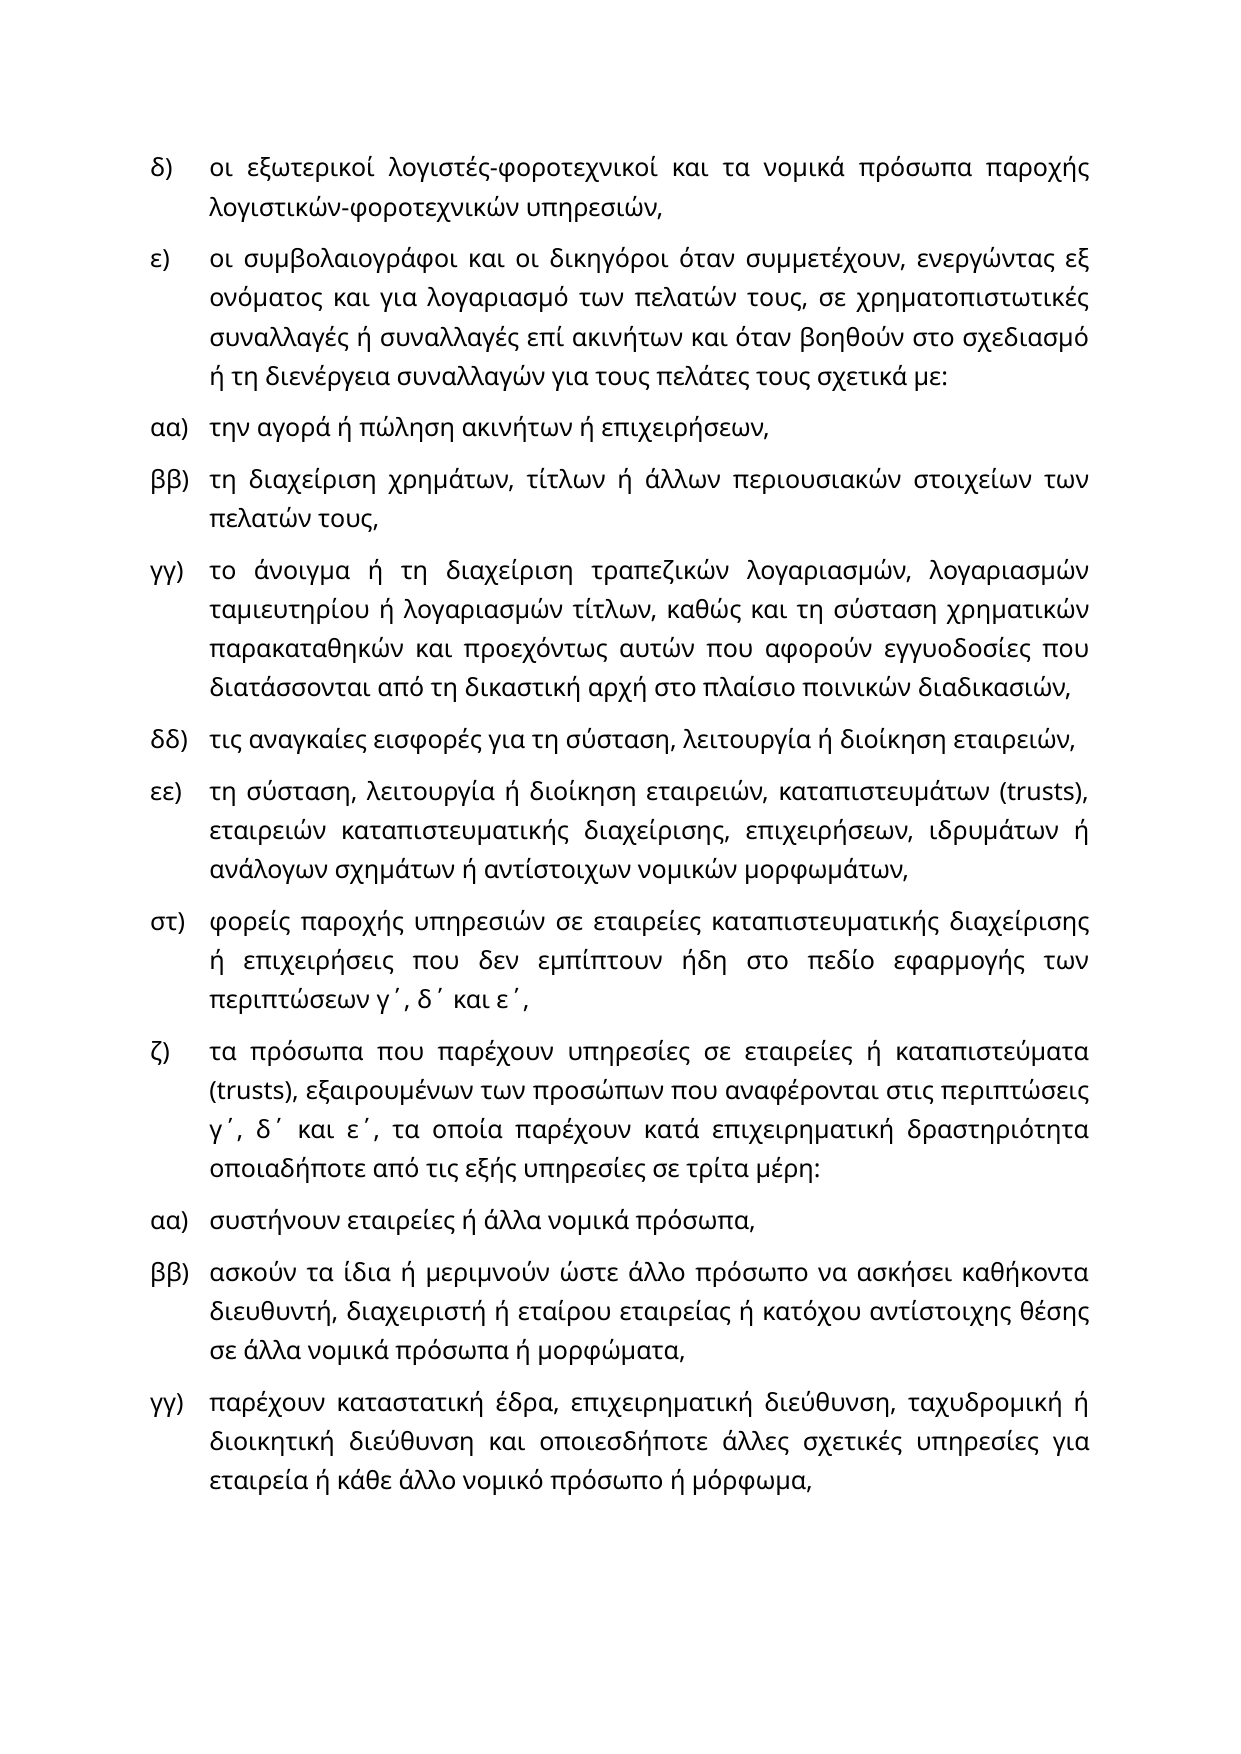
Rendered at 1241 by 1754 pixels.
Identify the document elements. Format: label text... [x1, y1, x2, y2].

list δ) οι εξωτερικοί λογιστές-φοροτεχνικοί και τα νομικά πρόσωπα παροχής λογιστικών-φοροτεχνικών υπηρεσιών, [150, 150, 1090, 223]
list αα) την αγορά ή πώληση ακινήτων ή επιχειρήσεων, [150, 410, 1090, 444]
list γγ) το άνοιγμα ή τη διαχείριση τραπεζικών λογαριασμών, λογαριασμών ταμιευτηρίου ή λογαριασμών τίτλων, καθώς και τη σύσταση χρηματικών παρακαταθηκών και προεχόντως αυτών που αφορούν εγγυοδοσίες που διατάσσονται από τη δικαστική αρχή στο πλαίσιο ποινικών διαδικασιών, [150, 552, 1090, 704]
list στ) φορείς παροχής υπηρεσιών σε εταιρείες καταπιστευματικής διαχείρισης ή επιχειρήσεις που δεν εμπίπτουν ήδη στο πεδίο εφαρμογής των περιπτώσεων γ΄, δ΄ και ε΄, [150, 903, 1090, 1016]
list δδ) τις αναγκαίες εισφορές για τη σύσταση, λειτουργία ή διοίκηση εταιρειών, [150, 722, 1090, 756]
list ε) οι συμβολαιογράφοι και οι δικηγόροι όταν συμμετέχουν, ενεργώντας εξ ονόματος και για λογαριασμό των πελατών τους, σε χρηματοπιστωτικές συναλλαγές ή συναλλαγές επί ακινήτων και όταν βοηθούν στο σχεδιασμό ή τη διενέργεια συναλλαγών για τους πελάτες τους σχετικά με: [150, 241, 1090, 392]
list ββ) τη διαχείριση χρημάτων, τίτλων ή άλλων περιουσιακών στοιχείων των πελατών τους, [150, 462, 1090, 535]
list γγ) παρέχουν καταστατική έδρα, επιχειρηματική διεύθυνση, ταχυδρομική ή διοικητική διεύθυνση και οποιεσδήποτε άλλες σχετικές υπηρεσίες για εταιρεία ή κάθε άλλο νομικό πρόσωπο ή μόρφωμα, [150, 1384, 1090, 1497]
list ζ) τα πρόσωπα που παρέχουν υπηρεσίες σε εταιρείες ή καταπιστεύματα (trusts), εξαιρουμένων των προσώπων που αναφέρονται στις περιπτώσεις γ΄, δ΄ και ε΄, τα οποία παρέχουν κατά επιχειρηματική δραστηριότητα οποιαδήποτε από τις εξής υπηρεσίες σε τρίτα μέρη: [150, 1033, 1090, 1185]
list ββ) ασκούν τα ίδια ή μεριμνούν ώστε άλλο πρόσωπο να ασκήσει καθήκοντα διευθυντή, διαχειριστή ή εταίρου εταιρείας ή κατόχου αντίστοιχης θέσης σε άλλα νομικά πρόσωπα ή μορφώματα, [150, 1254, 1090, 1367]
list εε) τη σύσταση, λειτουργία ή διοίκηση εταιρειών, καταπιστευμάτων (trusts), εταιρειών καταπιστευματικής διαχείρισης, επιχειρήσεων, ιδρυμάτων ή ανάλογων σχημάτων ή αντίστοιχων νομικών μορφωμάτων, [150, 773, 1090, 886]
list αα) συστήνουν εταιρείες ή άλλα νομικά πρόσωπα, [150, 1202, 1090, 1237]
